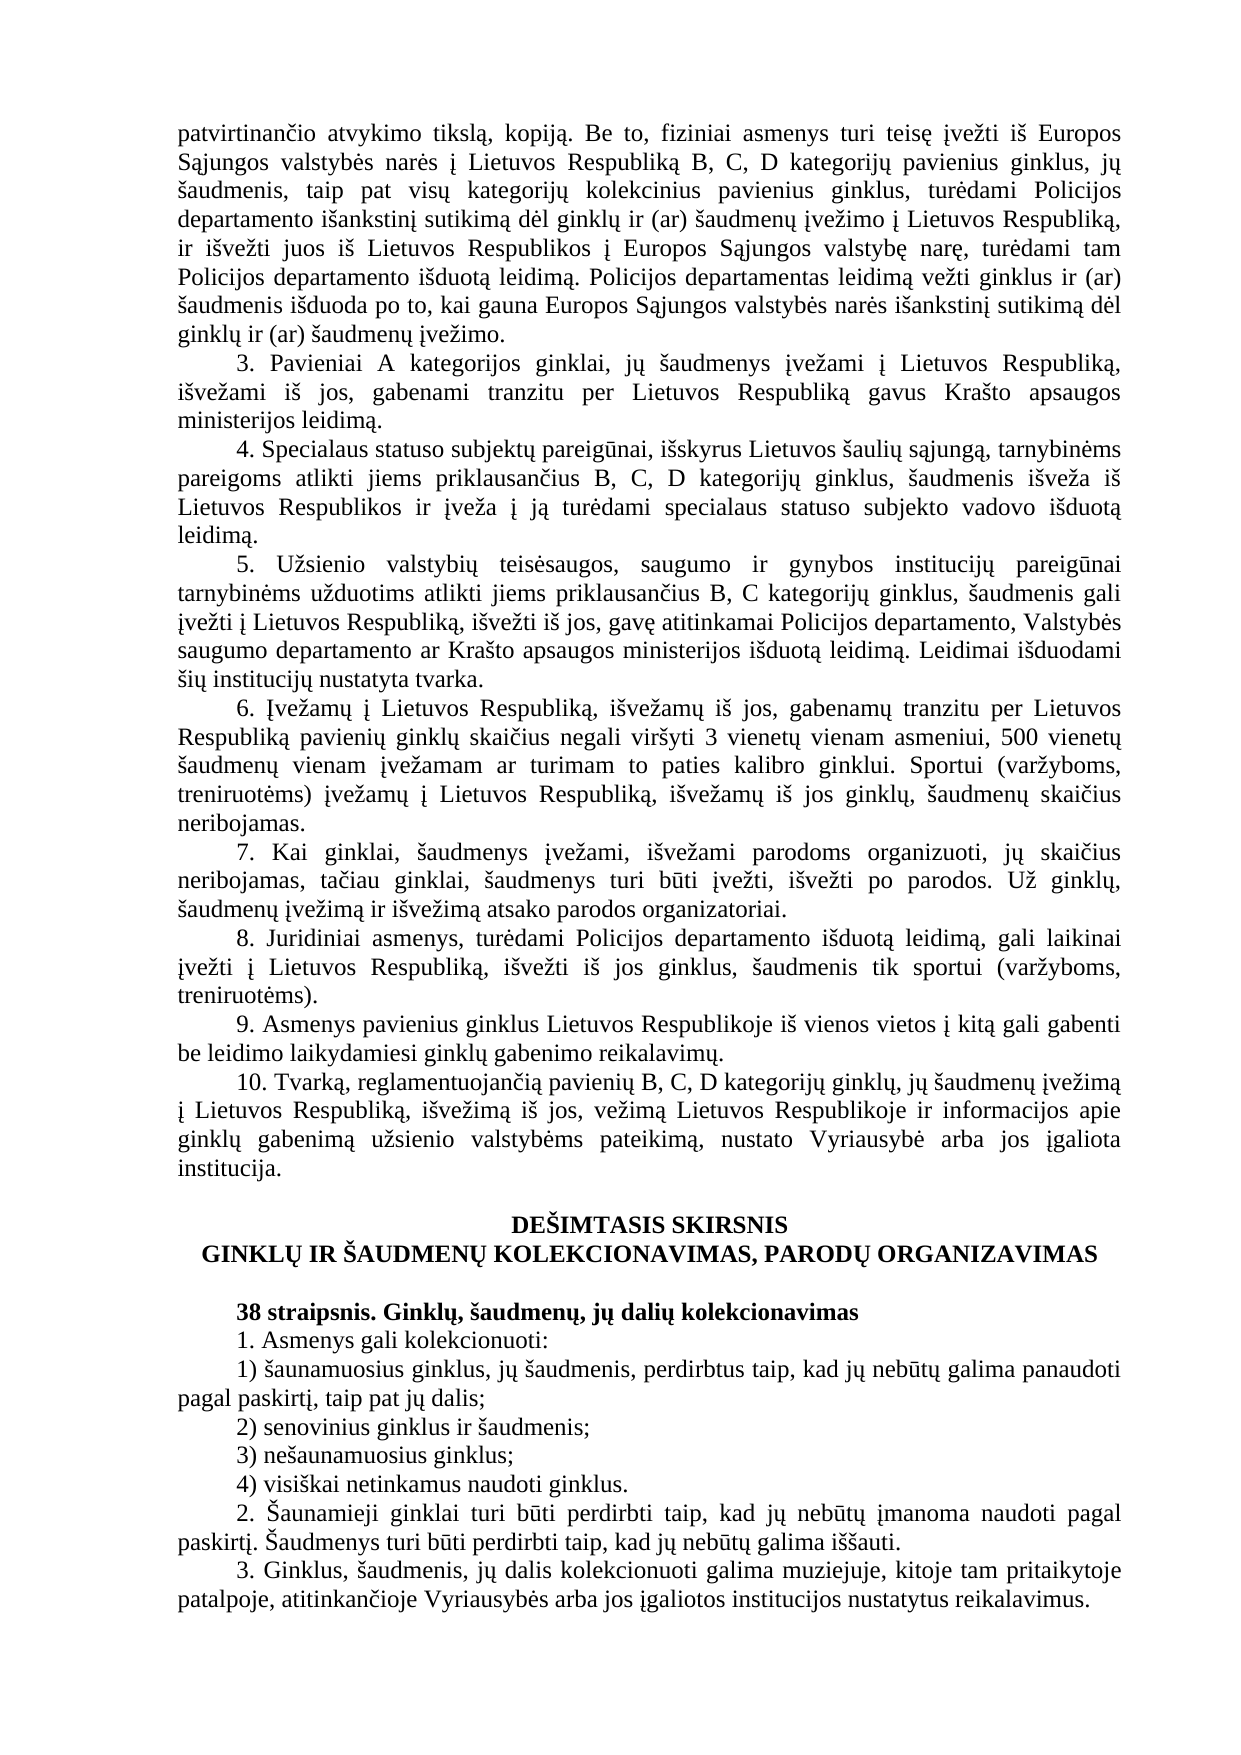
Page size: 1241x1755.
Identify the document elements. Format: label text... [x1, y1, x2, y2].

text 38 straipsnis. Ginklų, šaudmenų, jų dalių kolekcionavimas [177, 1297, 1122, 1326]
text 2. Šaunamieji ginklai turi būti perdirbti taip, kad jų nebūtų įmanoma naudoti pagal paskirtį. Šaudmenys turi būti perdirbti taip, kad jų nebūtų galima iššauti. [177, 1498, 1122, 1556]
text 3. Ginklus, šaudmenis, jų dalis kolekcionuoti galima muziejuje, kitoje tam pritaikytoje patalpoje, atitinkančioje Vyriausybės arba jos įgaliotos institucijos nustatytus reikalavimus. [177, 1556, 1122, 1613]
text 5. Užsienio valstybių teisėsaugos, saugumo ir gynybos institucijų pareigūnai tarnybinėms užduotims atlikti jiems priklausančius B, C kategorijų ginklus, šaudmenis gali įvežti į Lietuvos Respubliką, išvežti iš jos, gavę atitinkamai Policijos departamento, Valstybės saugumo departamento ar Krašto apsaugos ministerijos išduotą leidimą. Leidimai išduodami šių institucijų nustatyta tvarka. [177, 549, 1122, 693]
text 4) visiškai netinkamus naudoti ginklus. [177, 1469, 1122, 1498]
text 3) nešaunamuosius ginklus; [177, 1441, 1122, 1469]
text 1) šaunamuosius ginklus, jų šaudmenis, perdirbtus taip, kad jų nebūtų galima panaudoti pagal paskirtį, taip pat jų dalis; [177, 1354, 1122, 1412]
text 1. Asmenys gali kolekcionuoti: [177, 1326, 1122, 1354]
text 4. Specialaus statuso subjektų pareigūnai, išskyrus Lietuvos šaulių sąjungą, tarnybinėms pareigoms atlikti jiems priklausančius B, C, D kategorijų ginklus, šaudmenis išveža iš Lietuvos Respublikos ir įveža į ją turėdami specialaus statuso subjekto vadovo išduotą leidimą. [177, 434, 1122, 549]
text 10. Tvarką, reglamentuojančią pavienių B, C, D kategorijų ginklų, jų šaudmenų įvežimą į Lietuvos Respubliką, išvežimą iš jos, vežimą Lietuvos Respublikoje ir informacijos apie ginklų gabenimą užsienio valstybėms pateikimą, nustato Vyriausybė arba jos įgaliota institucija. [177, 1067, 1122, 1182]
text 9. Asmenys pavienius ginklus Lietuvos Respublikoje iš vienos vietos į kitą gali gabenti be leidimo laikydamiesi ginklų gabenimo reikalavimų. [177, 1009, 1122, 1067]
text GINKLŲ IR ŠAUDMENų kolekcionavimas, Parodų organizavimas [177, 1239, 1122, 1268]
text patvirtinančio atvykimo tikslą, kopiją. Be to, fiziniai asmenys turi teisę įvežti iš Europos Sąjungos valstybės narės į Lietuvos Respubliką B, C, D kategorijų pavienius ginklus, jų šaudmenis, taip pat visų kategorijų kolekcinius pavienius ginklus, turėdami Policijos departamento išankstinį sutikimą dėl ginklų ir (ar) šaudmenų įvežimo į Lietuvos Respubliką, ir išvežti juos iš Lietuvos Respublikos į Europos Sąjungos valstybę narę, turėdami tam Policijos departamento išduotą leidimą. Policijos departamentas leidimą vežti ginklus ir (ar) šaudmenis išduoda po to, kai gauna Europos Sąjungos valstybės narės išankstinį sutikimą dėl ginklų ir (ar) šaudmenų įvežimo. [177, 118, 1122, 348]
text 3. Pavieniai A kategorijos ginklai, jų šaudmenys įvežami į Lietuvos Respubliką, išvežami iš jos, gabenami tranzitu per Lietuvos Respubliką gavus Krašto apsaugos ministerijos leidimą. [177, 348, 1122, 434]
text 7. Kai ginklai, šaudmenys įvežami, išvežami parodoms organizuoti, jų skaičius neribojamas, tačiau ginklai, šaudmenys turi būti įvežti, išvežti po parodos. Už ginklų, šaudmenų įvežimą ir išvežimą atsako parodos organizatoriai. [177, 837, 1122, 923]
text 6. Įvežamų į Lietuvos Respubliką, išvežamų iš jos, gabenamų tranzitu per Lietuvos Respubliką pavienių ginklų skaičius negali viršyti 3 vienetų vienam asmeniui, 500 vienetų šaudmenų vienam įvežamam ar turimam to paties kalibro ginklui. Sportui (varžyboms, treniruotėms) įvežamų į Lietuvos Respubliką, išvežamų iš jos ginklų, šaudmenų skaičius neribojamas. [177, 693, 1122, 837]
text DEŠIMTASIS SKIRSNIS [177, 1211, 1122, 1239]
text 8. Juridiniai asmenys, turėdami Policijos departamento išduotą leidimą, gali laikinai įvežti į Lietuvos Respubliką, išvežti iš jos ginklus, šaudmenis tik sportui (varžyboms, treniruotėms). [177, 923, 1122, 1009]
text 2) senovinius ginklus ir šaudmenis; [177, 1412, 1122, 1441]
